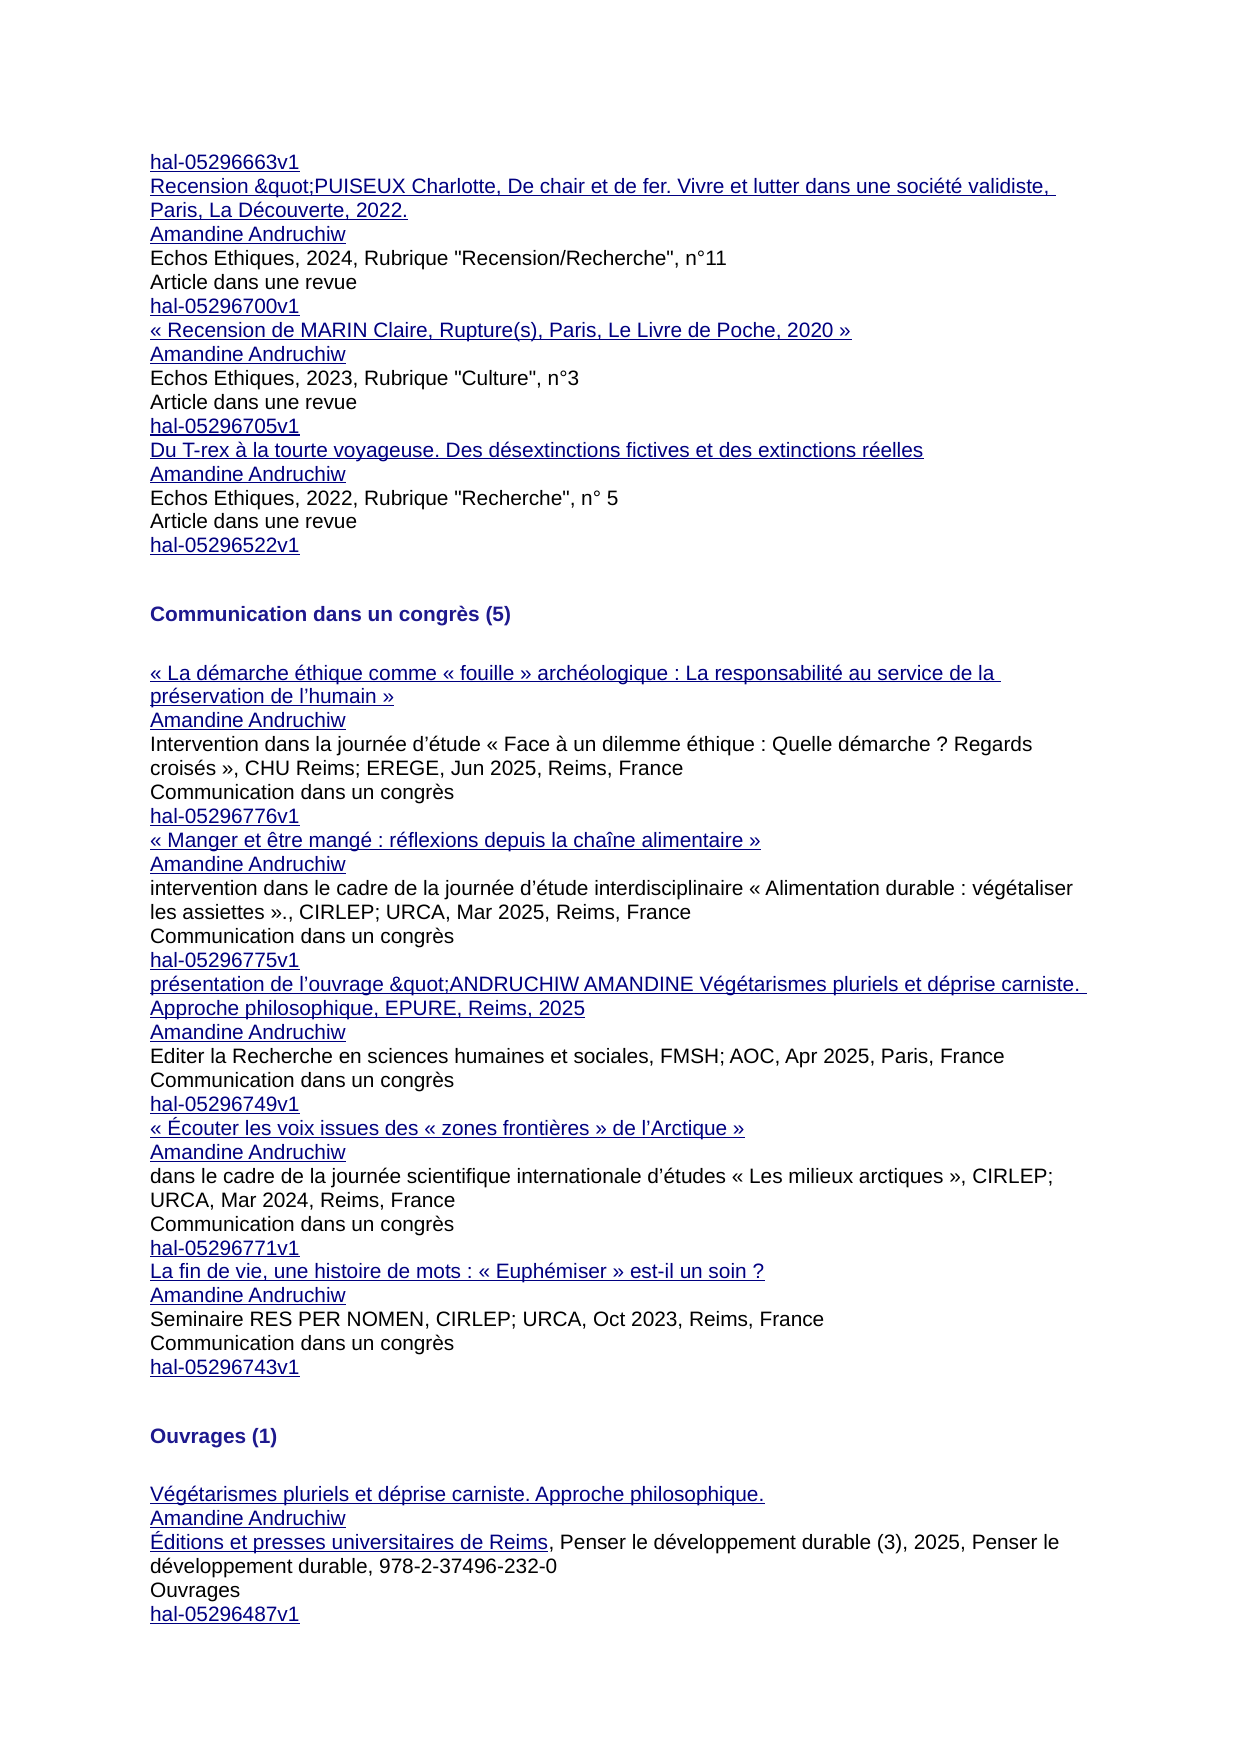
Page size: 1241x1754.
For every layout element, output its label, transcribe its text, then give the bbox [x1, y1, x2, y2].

subtitle Communication dans un congrès (5) [150, 602, 1090, 626]
table_header Végétarismes pluriels et déprise carniste. Approche philosophique. Amandine Andruchiw Éditions et presses universitaires de Reims, Penser le développement durable (3), 2025, Penser le développement durable, 978-2-37496-232-0 Ouvrages hal-05296487v1 [150, 1482, 1090, 1626]
table_cell « Recension de MARIN Claire, Rupture(s), Paris, Le Livre de Poche, 2020 » Amandine Andruchiw Echos Ethiques, 2023, Rubrique "Culture", n°3 Article dans une revue hal-05296705v1 [150, 318, 1090, 437]
table_cell Recension &quot;PUISEUX Charlotte, De chair et de fer. Vivre et lutter dans une société validiste, Paris, La Découverte, 2022. Amandine Andruchiw Echos Ethiques, 2024, Rubrique "Recension/Recherche", n°11 Article dans une revue hal-05296700v1 [150, 174, 1090, 318]
table_cell « Manger et être mangé : réflexions depuis la chaîne alimentaire » Amandine Andruchiw intervention dans le cadre de la journée d’étude interdisciplinaire « Alimentation durable : végétaliser les assiettes »., CIRLEP; URCA, Mar 2025, Reims, France Communication dans un congrès hal-05296775v1 [150, 828, 1090, 972]
table_cell « Écouter les voix issues des « zones frontières » de l’Arctique » Amandine Andruchiw dans le cadre de la journée scientifique internationale d’études « Les milieux arctiques », CIRLEP; URCA, Mar 2024, Reims, France Communication dans un congrès hal-05296771v1 [150, 1116, 1090, 1259]
table_cell Du T-rex à la tourte voyageuse. Des désextinctions fictives et des extinctions réelles Amandine Andruchiw Echos Ethiques, 2022, Rubrique "Recherche", n° 5 Article dans une revue hal-05296522v1 [150, 438, 1090, 557]
table_cell La fin de vie, une histoire de mots : « Euphémiser » est-il un soin ? Amandine Andruchiw Seminaire RES PER NOMEN, CIRLEP; URCA, Oct 2023, Reims, France Communication dans un congrès hal-05296743v1 [150, 1259, 1090, 1379]
table_cell présentation de l’ouvrage &quot;ANDRUCHIW AMANDINE Végétarismes pluriels et déprise carniste. Approche philosophique, EPURE, Reims, 2025 Amandine Andruchiw Editer la Recherche en sciences humaines et sociales, FMSH; AOC, Apr 2025, Paris, France Communication dans un congrès hal-05296749v1 [150, 972, 1090, 1116]
table_header « La démarche éthique comme « fouille » archéologique : La responsabilité au service de la préservation de l’humain » Amandine Andruchiw Intervention dans la journée d’étude « Face à un dilemme éthique : Quelle démarche ? Regards croisés », CHU Reims; EREGE, Jun 2025, Reims, France Communication dans un congrès hal-05296776v1 [150, 660, 1090, 828]
table_cell hal-05296663v1 [150, 150, 1090, 174]
subtitle Ouvrages (1) [150, 1424, 1090, 1448]
